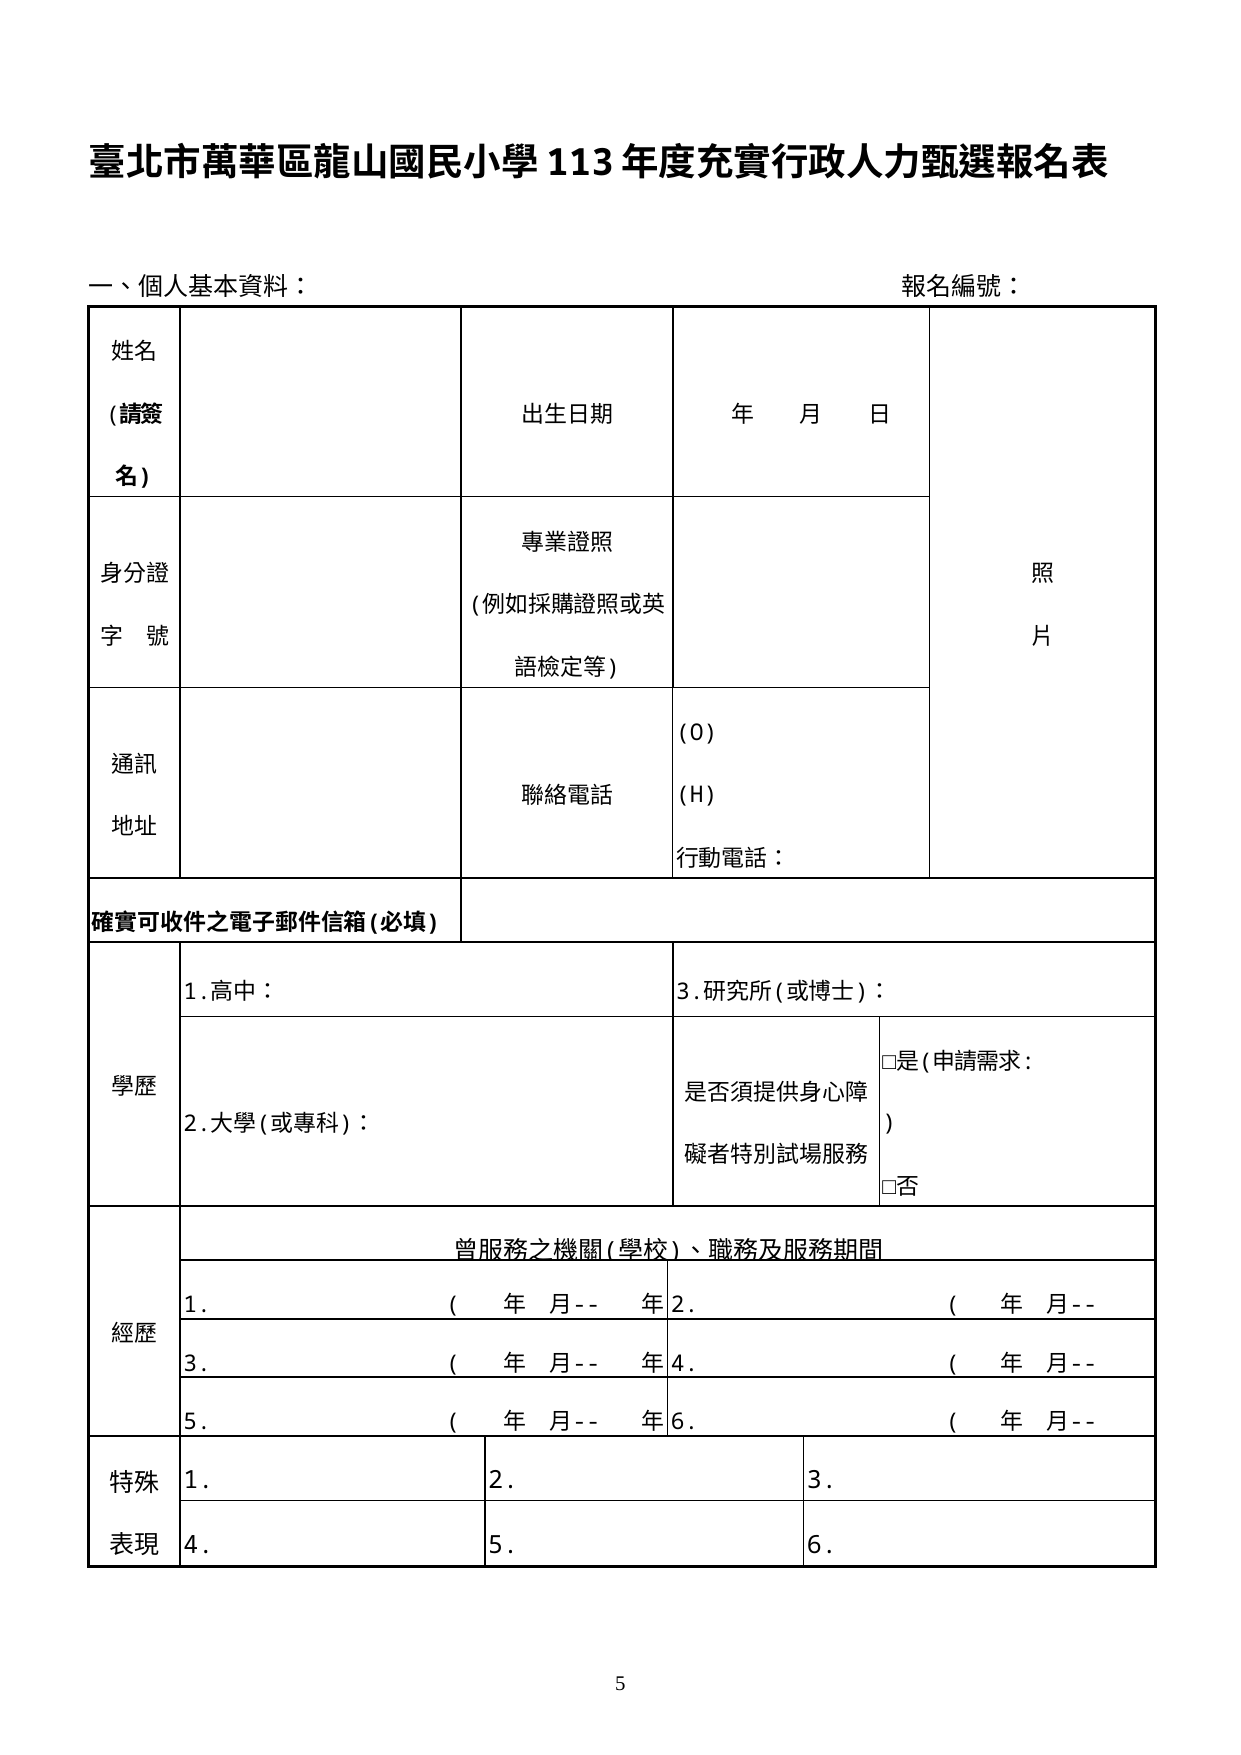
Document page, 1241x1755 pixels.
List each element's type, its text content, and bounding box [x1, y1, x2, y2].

table_cell [181, 497, 460, 686]
table_header 年 月 日 [674, 308, 929, 496]
table_cell 學歷 [90, 943, 179, 1205]
text 臺北市萬華區龍山國民小學113年度充實行政人力甄選報名表 [89, 118, 1152, 180]
table_cell 1. ( 年 月-- 年 月) [181, 1261, 667, 1318]
table_cell 6. ( 年 月-- 年 月) [668, 1378, 1154, 1435]
table_cell 1. [181, 1437, 484, 1499]
table_cell [674, 497, 929, 686]
table_cell 專業證照 (例如採購證照或英語檢定等) [462, 497, 672, 686]
table_cell 5. [486, 1501, 803, 1565]
table_cell 3. ( 年 月-- 年 月) [181, 1320, 667, 1376]
text 一、個人基本資料： 報名編號： [89, 243, 1152, 305]
table_cell [181, 688, 460, 877]
table_header 出生日期 [462, 308, 672, 496]
table_cell 曾服務之機關(學校)、職務及服務期間 [181, 1207, 1154, 1259]
table_cell 4. ( 年 月-- 年 月) [668, 1320, 1154, 1376]
table_cell 經歷 [90, 1207, 179, 1435]
table_cell 3. [804, 1437, 1154, 1499]
table_cell 5. ( 年 月-- 年 月) [181, 1378, 667, 1435]
table_cell 通訊 地址 [90, 688, 179, 877]
table_cell 3.研究所(或博士)： [674, 943, 1154, 1016]
table_cell 1.高中： [181, 943, 672, 1016]
table_header [181, 308, 460, 496]
table_cell 確實可收件之電子郵件信箱(必填) [90, 879, 460, 941]
table_header 姓名 (請簽名) [90, 308, 179, 496]
table_cell 6. [804, 1501, 1154, 1565]
table_cell 2.大學(或專科)： [181, 1017, 672, 1205]
table_header 照 片 [930, 308, 1154, 877]
table_cell 聯絡電話 [462, 688, 672, 877]
table_cell [462, 879, 1154, 941]
table_cell (O) (H) 行動電話： [673, 688, 929, 877]
table_cell 身分證字 號 [90, 497, 179, 686]
table_cell 2. [486, 1437, 803, 1499]
table_cell 特殊 表現 [90, 1437, 179, 1565]
table_cell 是否須提供身心障 礙者特別試場服務 [674, 1017, 879, 1205]
table_cell 4. [181, 1501, 484, 1565]
table_cell 2. ( 年 月-- 年 月) [668, 1261, 1154, 1318]
table_cell □是(申請需求: ) □否 [880, 1017, 1154, 1205]
